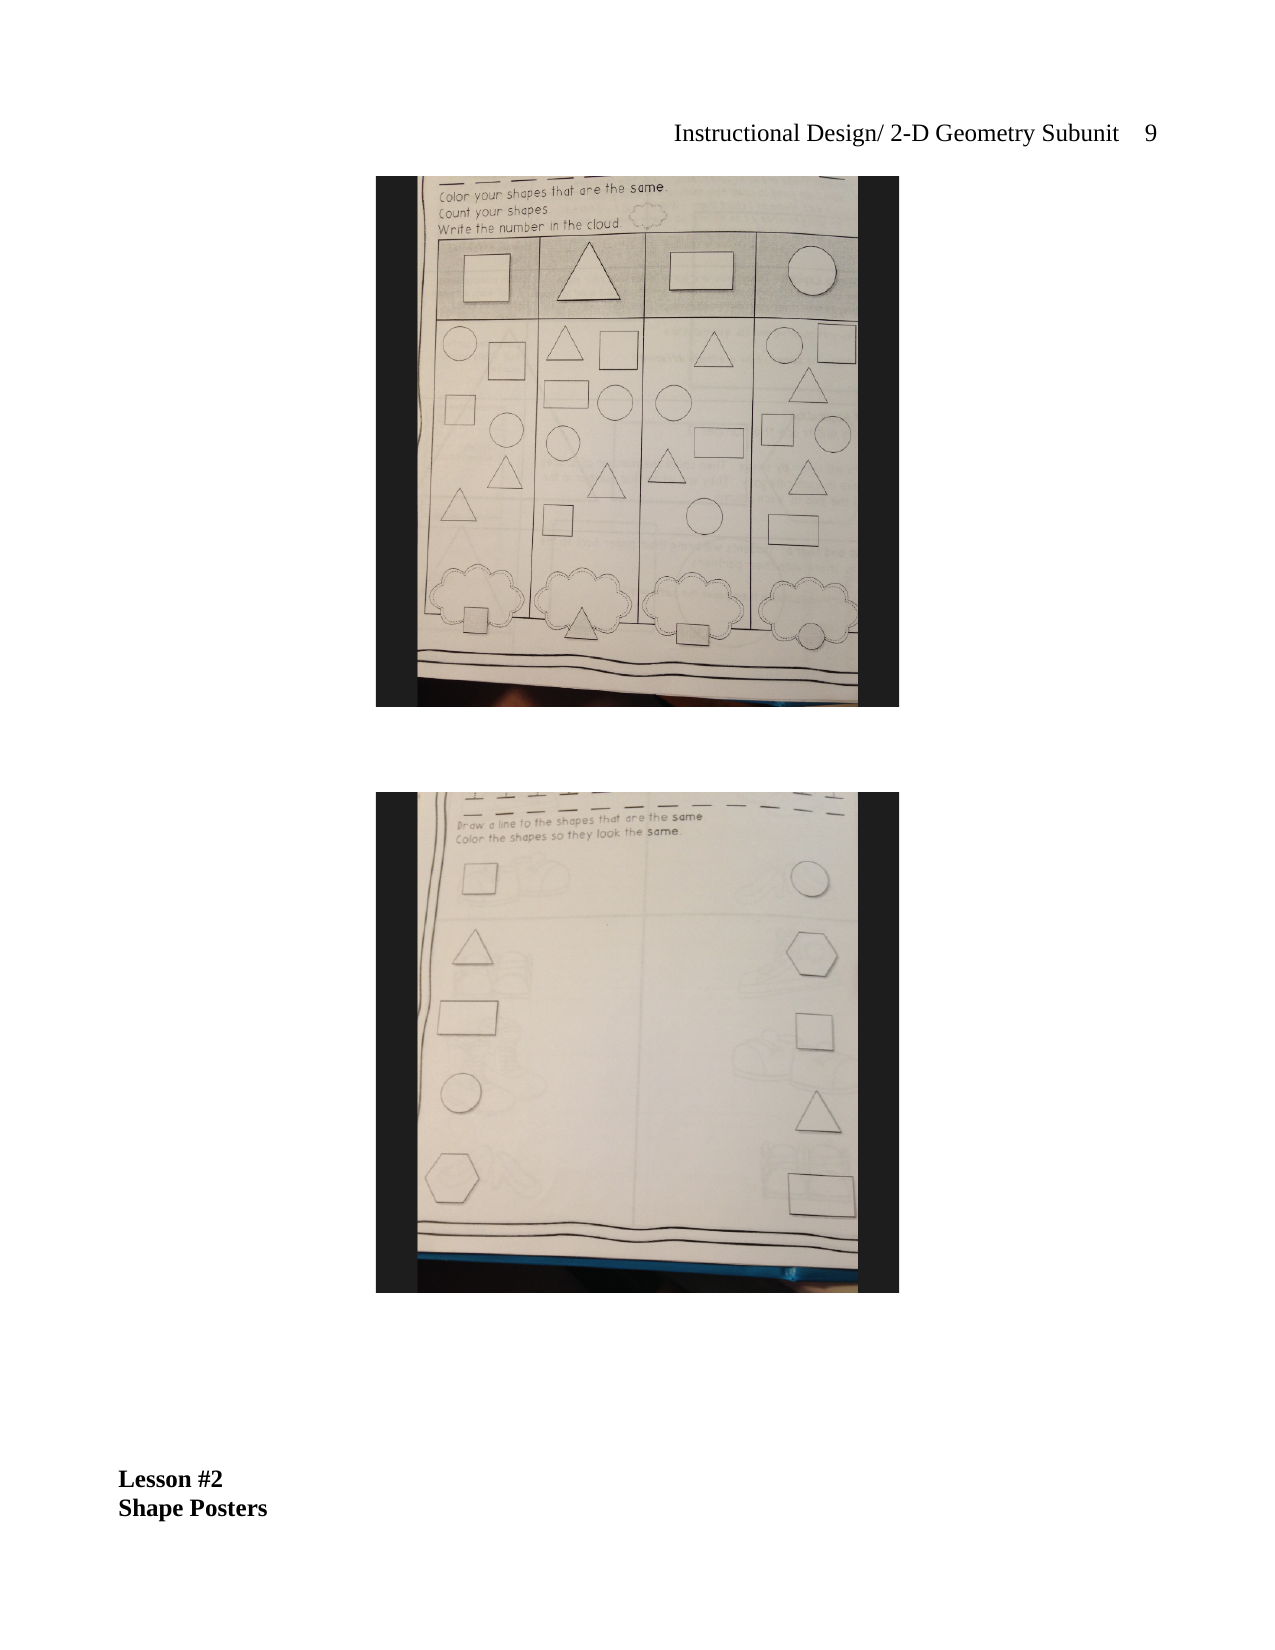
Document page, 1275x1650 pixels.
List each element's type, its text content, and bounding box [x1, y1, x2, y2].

text Lesson #2 [118, 1464, 1157, 1493]
text Shape Posters [118, 1493, 1157, 1522]
picture [375, 176, 900, 707]
picture [375, 792, 900, 1293]
